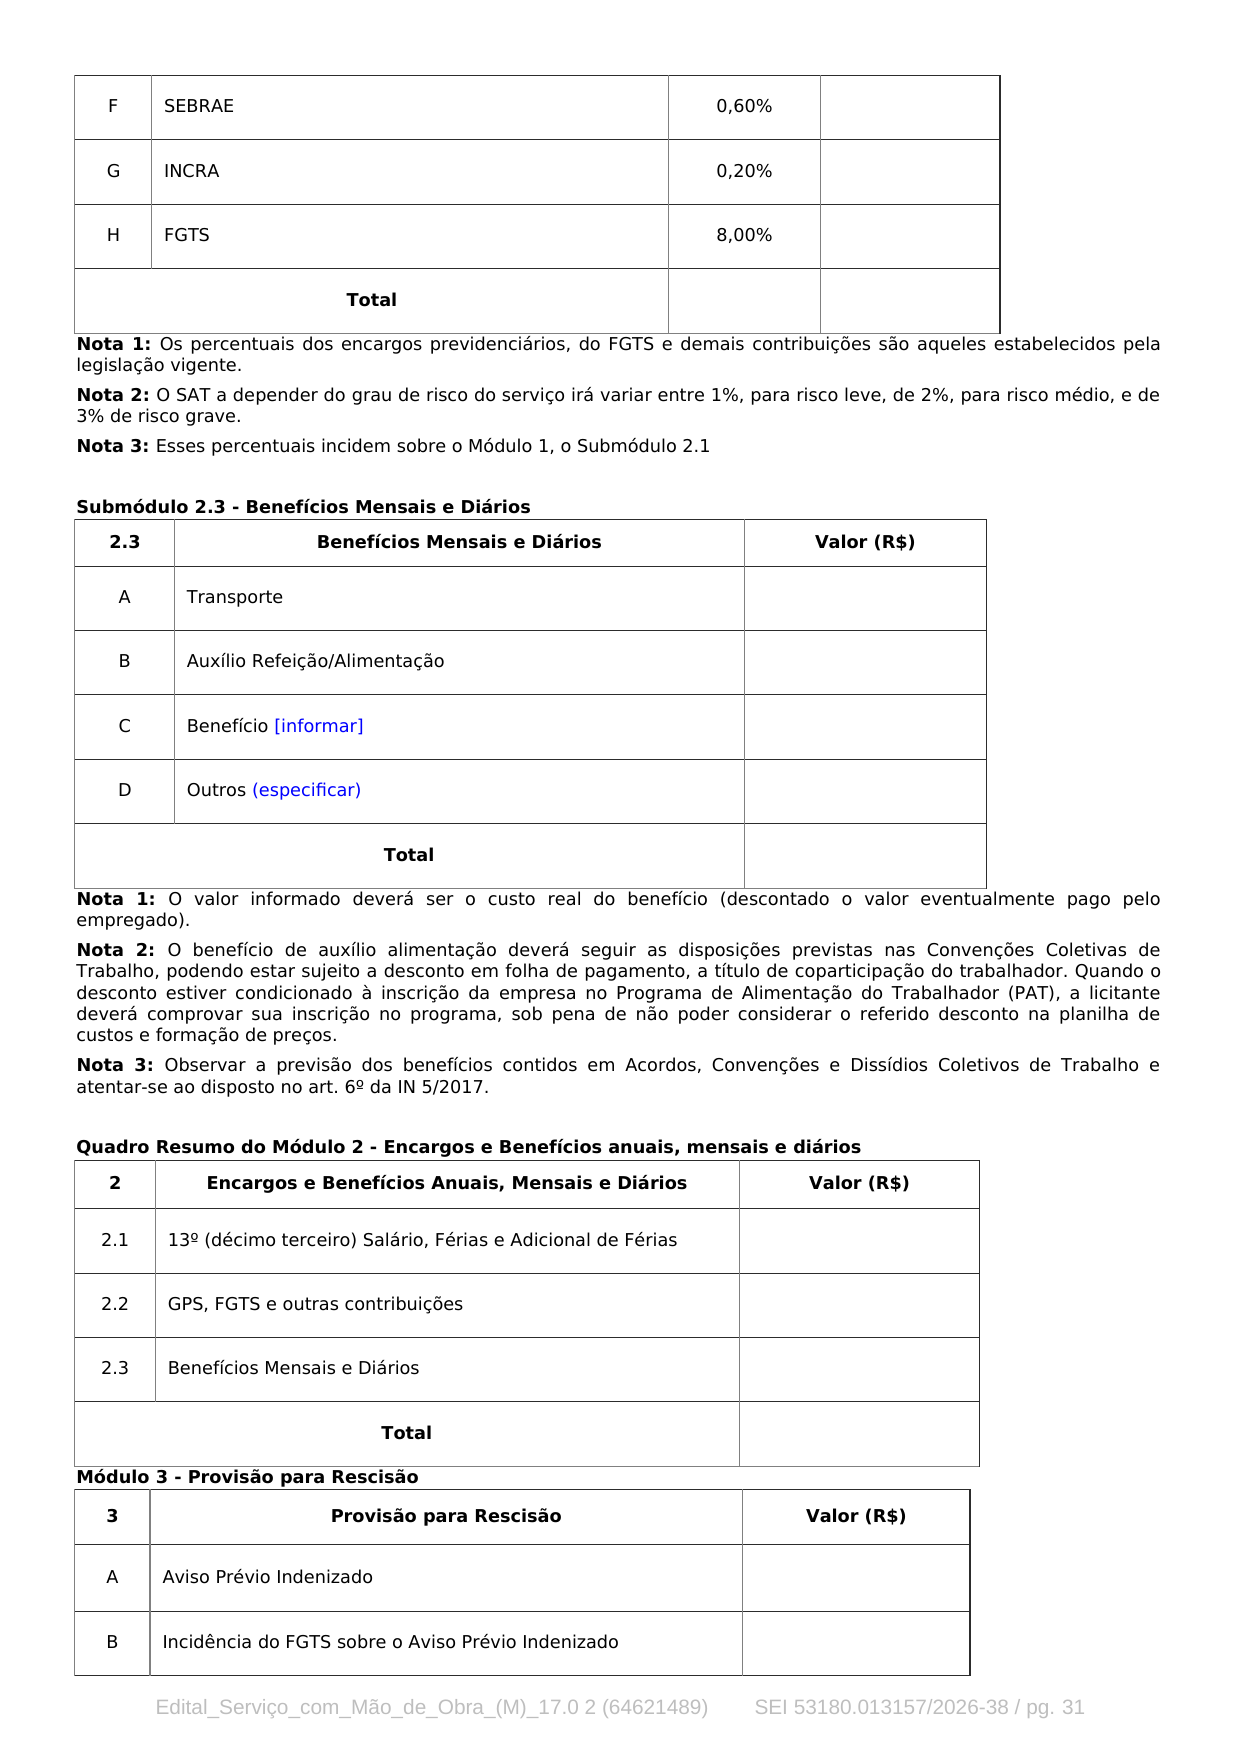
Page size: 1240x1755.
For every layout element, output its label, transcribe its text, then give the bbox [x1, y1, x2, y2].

table_cell 2.3 [75, 1338, 155, 1401]
table_cell G [75, 140, 151, 204]
table_header Encargos e Benefícios Anuais, Mensais e Diários [156, 1161, 739, 1208]
table_cell Total [174, 824, 744, 887]
table_cell [743, 1545, 969, 1611]
table_cell [821, 269, 999, 332]
text Nota 1: O valor informado deverá ser o custo real do benefício (descontado o valor eventualmente pago pelo empregado). [76, 888, 1162, 931]
table_cell SEBRAE [152, 76, 668, 139]
table_header 2.3 [75, 520, 174, 566]
table_cell Benefícios Mensais e Diários [156, 1338, 739, 1401]
text Nota 2: O benefício de auxílio alimentação deverá seguir as disposições previstas nas Convenções Coletivas de Trabalho, podendo estar sujeito a desconto em folha de pagamento, a título de coparticipação do trabalhador. Quando o desconto estiver condicionado à inscrição da empresa no Programa de Alimentação do Trabalhador (PAT), a licitante deverá comprovar sua inscrição no programa, sob pena de não poder considerar o referido desconto na planilha de custos e formação de preços. [76, 940, 1162, 1046]
table_header Valor (R$) [745, 520, 986, 566]
text Nota 3: Esses percentuais incidem sobre o Módulo 1, o Submódulo 2.1 [76, 436, 1162, 457]
table_cell A [75, 567, 174, 630]
table_cell [745, 695, 986, 759]
table_cell [745, 824, 986, 887]
table_cell Auxílio Refeição/Alimentação [175, 631, 744, 694]
table_cell GPS, FGTS e outras contribuições [156, 1274, 739, 1337]
table_header Valor (R$) [740, 1161, 979, 1208]
text Quadro Resumo do Módulo 2 - Encargos e Benefícios anuais, mensais e diários [76, 1137, 1169, 1158]
table_cell INCRA [152, 140, 668, 204]
table_cell B [75, 1612, 149, 1675]
table_cell [75, 824, 174, 887]
table_cell F [75, 76, 151, 139]
table_cell 0,20% [669, 140, 820, 204]
table_cell [740, 1209, 979, 1272]
table_cell [740, 1402, 979, 1466]
table_cell [821, 76, 999, 139]
table_cell [743, 1612, 969, 1675]
text Submódulo 2.3 - Benefícios Mensais e Diários [76, 497, 1169, 517]
text Nota 2: O SAT a depender do grau de risco do serviço irá variar entre 1%, para risco leve, de 2%, para risco médio, e de 3% de risco grave. [76, 385, 1162, 427]
table_header Valor (R$) [743, 1490, 969, 1544]
table_cell [821, 140, 999, 204]
table_cell 0,60% [669, 76, 820, 139]
table_cell Outros (especificar) [175, 760, 744, 823]
table_cell [821, 205, 999, 268]
table_cell 2.1 [75, 1209, 155, 1272]
table_cell 8,00% [669, 205, 820, 268]
table_header 2 [75, 1161, 155, 1208]
table_cell Total [75, 269, 668, 332]
table_cell [740, 1274, 979, 1337]
table_header Benefícios Mensais e Diários [175, 520, 744, 566]
table_cell [745, 760, 986, 823]
table_header Provisão para Rescisão [151, 1490, 742, 1544]
table_cell Incidência do FGTS sobre o Aviso Prévio Indenizado [151, 1612, 742, 1675]
table_cell [745, 631, 986, 694]
text Nota 1: Os percentuais dos encargos previdenciários, do FGTS e demais contribuições são aqueles estabelecidos pela legislação vigente. [76, 333, 1162, 376]
table_cell 2.2 [75, 1274, 155, 1337]
text Módulo 3 - Provisão para Rescisão [76, 1467, 1169, 1487]
table_cell [740, 1338, 979, 1401]
table_cell [669, 269, 820, 332]
table_cell A [75, 1545, 149, 1611]
table_cell C [75, 695, 174, 759]
text Nota 3: Observar a previsão dos benefícios contidos em Acordos, Convenções e Dissídios Coletivos de Trabalho e atentar-se ao disposto no art. 6º da IN 5/2017. [76, 1055, 1162, 1097]
table_cell H [75, 205, 151, 268]
table_cell B [75, 631, 174, 694]
table_cell 13º (décimo terceiro) Salário, Férias e Adicional de Férias [156, 1209, 739, 1272]
table_cell [745, 567, 986, 630]
table_cell [75, 1402, 155, 1466]
table_cell Benefício [informar] [175, 695, 744, 759]
table_cell Transporte [175, 567, 744, 630]
table_cell D [75, 760, 174, 823]
table_cell Total [155, 1402, 739, 1466]
table_header 3 [75, 1490, 149, 1544]
table_cell FGTS [152, 205, 668, 268]
table_cell Aviso Prévio Indenizado [151, 1545, 742, 1611]
